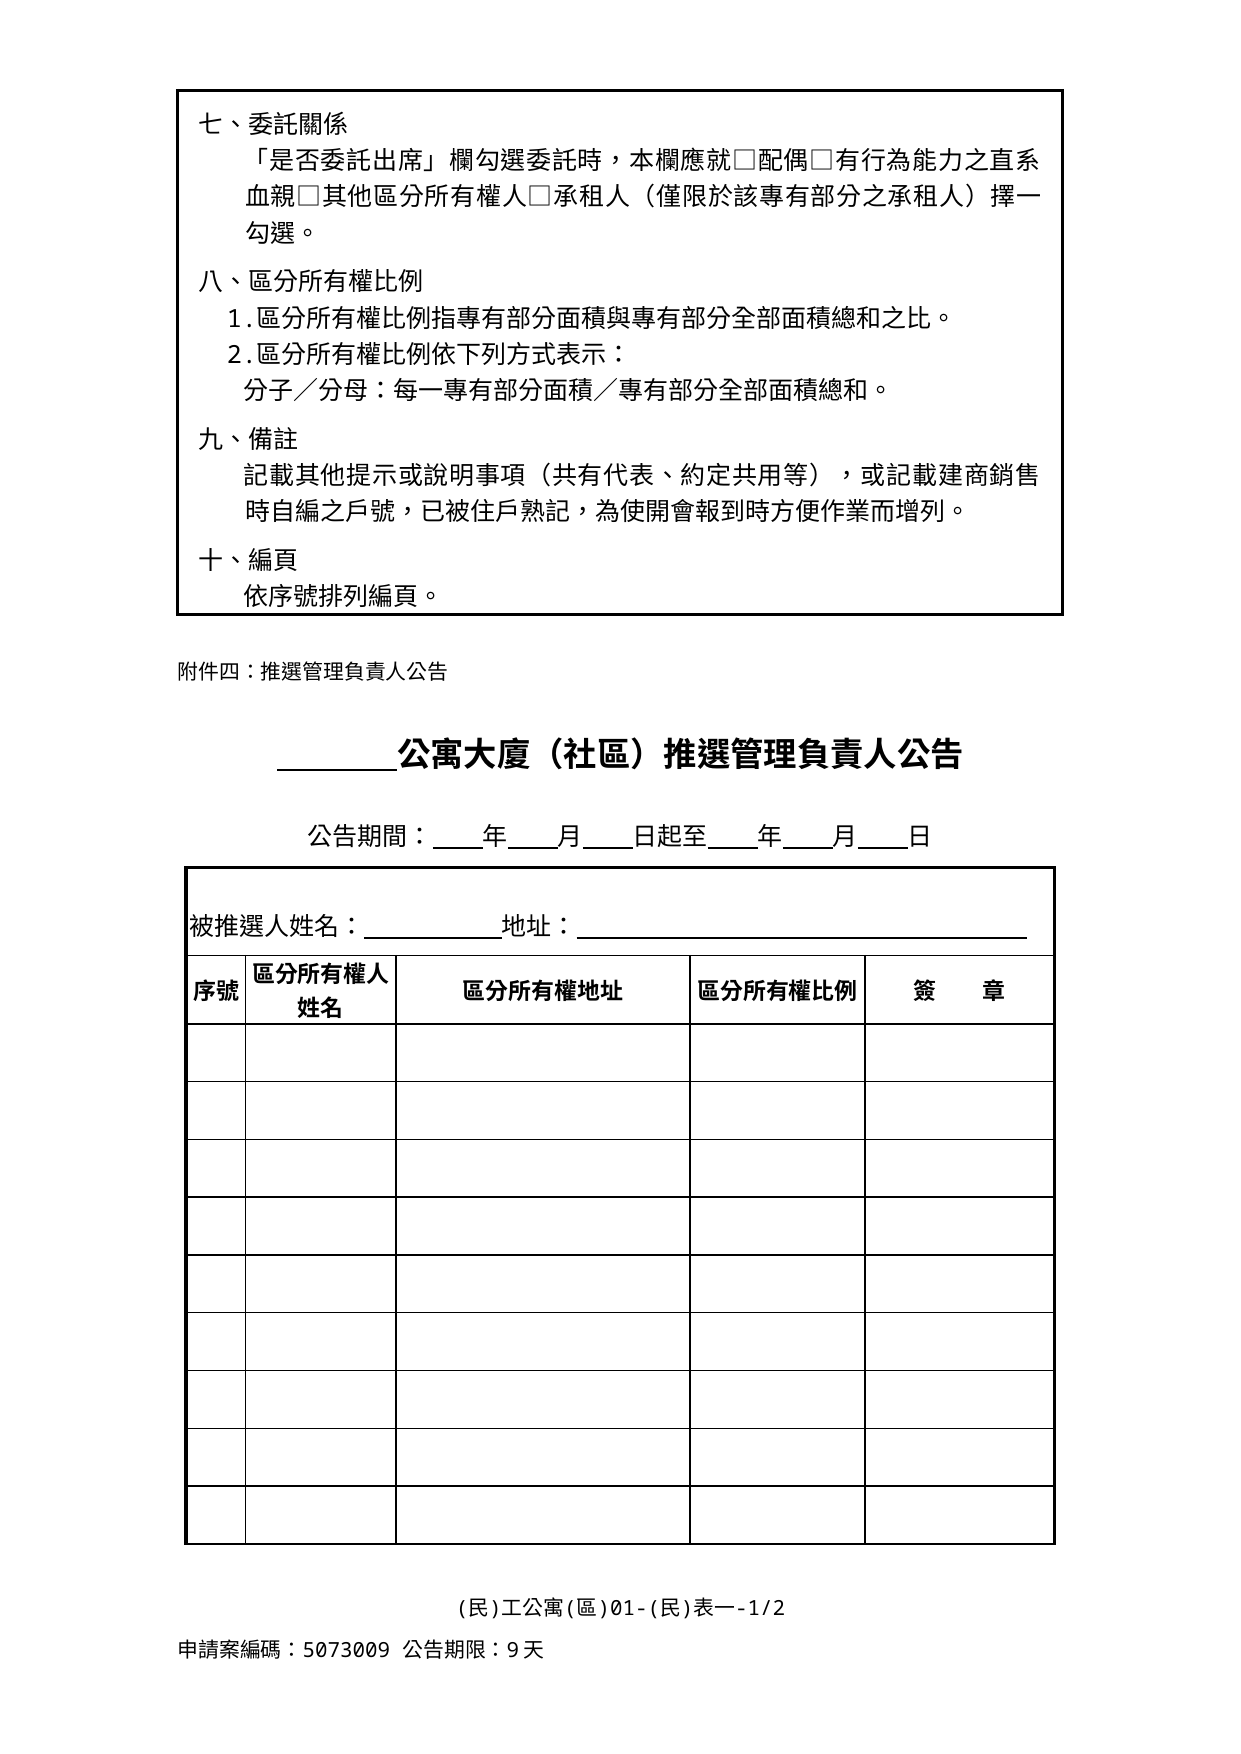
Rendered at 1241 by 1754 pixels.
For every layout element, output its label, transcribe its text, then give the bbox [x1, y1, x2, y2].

text 公寓大廈（社區）推選管理負責人公告 [177, 733, 1063, 774]
table_cell [866, 1371, 1053, 1427]
table_header 七、委託關係 「是否委託出席」欄勾選委託時，本欄應就□配偶□有行為能力之直系血親□其他區分所有權人□承租人（僅限於該專有部分之承租人）擇一勾選。 八、區分所有權比例 1.區分所有權比例指專有部分面積與專有部分全部面積總和之比。 2.區分所有權比例依下列方式表示： 分子／分母：每一專有部分面積／專有部分全部面積總和。 九、備註 記載其他提示或說明事項（共有代表、約定共用等），或記載建商銷售時自編之戶號，已被住戶熟記，為使開會報到時方便作業而增列。 十、編頁 依序號排列編頁。 [179, 92, 1061, 613]
table_cell [397, 1082, 689, 1138]
table_cell 區分所有權比例 [691, 956, 864, 1023]
table_cell [246, 1082, 395, 1138]
table_cell [188, 1371, 245, 1427]
table_cell [188, 1025, 245, 1081]
table_cell [866, 1256, 1053, 1312]
table_cell [397, 1256, 689, 1312]
table_cell [246, 1025, 395, 1081]
table_cell [866, 1429, 1053, 1485]
table_cell [188, 1256, 245, 1312]
table_cell [246, 1313, 395, 1370]
table_cell [866, 1140, 1053, 1196]
table_cell [188, 1082, 245, 1138]
table_cell [397, 1487, 689, 1543]
table_cell [397, 1140, 689, 1196]
table_cell [246, 1371, 395, 1427]
table_cell [246, 1429, 395, 1485]
table_cell [188, 1198, 245, 1254]
table_header 被推選人姓名： 地址： [188, 869, 1053, 955]
table_cell [188, 1140, 245, 1196]
table_cell [397, 1198, 689, 1254]
table_cell [691, 1025, 864, 1081]
table_cell [246, 1140, 395, 1196]
table_cell [866, 1025, 1053, 1081]
table_cell [188, 1313, 245, 1370]
table_cell [397, 1371, 689, 1427]
table_cell [866, 1313, 1053, 1370]
table_cell [188, 1429, 245, 1485]
table_cell [866, 1487, 1053, 1543]
table_cell [691, 1313, 864, 1370]
table_cell [866, 1198, 1053, 1254]
table_cell 區分所有權地址 [397, 956, 689, 1023]
table_cell [691, 1371, 864, 1427]
table_cell 序號 [188, 956, 245, 1023]
table_cell 區分所有權人姓名 [246, 956, 395, 1023]
table_cell [691, 1256, 864, 1312]
table_cell [866, 1082, 1053, 1138]
table_cell [691, 1429, 864, 1485]
table_cell [691, 1487, 864, 1543]
text 附件四：推選管理負責人公告 [177, 655, 1063, 685]
table_cell [246, 1198, 395, 1254]
text 公告期間： 年 月 日起至 年 月 日 [177, 812, 1063, 854]
table_cell [691, 1140, 864, 1196]
table_cell [246, 1256, 395, 1312]
table_cell [397, 1429, 689, 1485]
table_cell [397, 1313, 689, 1370]
table_cell 簽 章 [866, 956, 1053, 1023]
table_cell [246, 1487, 395, 1543]
table_cell [188, 1487, 245, 1543]
table_cell [691, 1198, 864, 1254]
table_cell [397, 1025, 689, 1081]
table_cell [691, 1082, 864, 1138]
